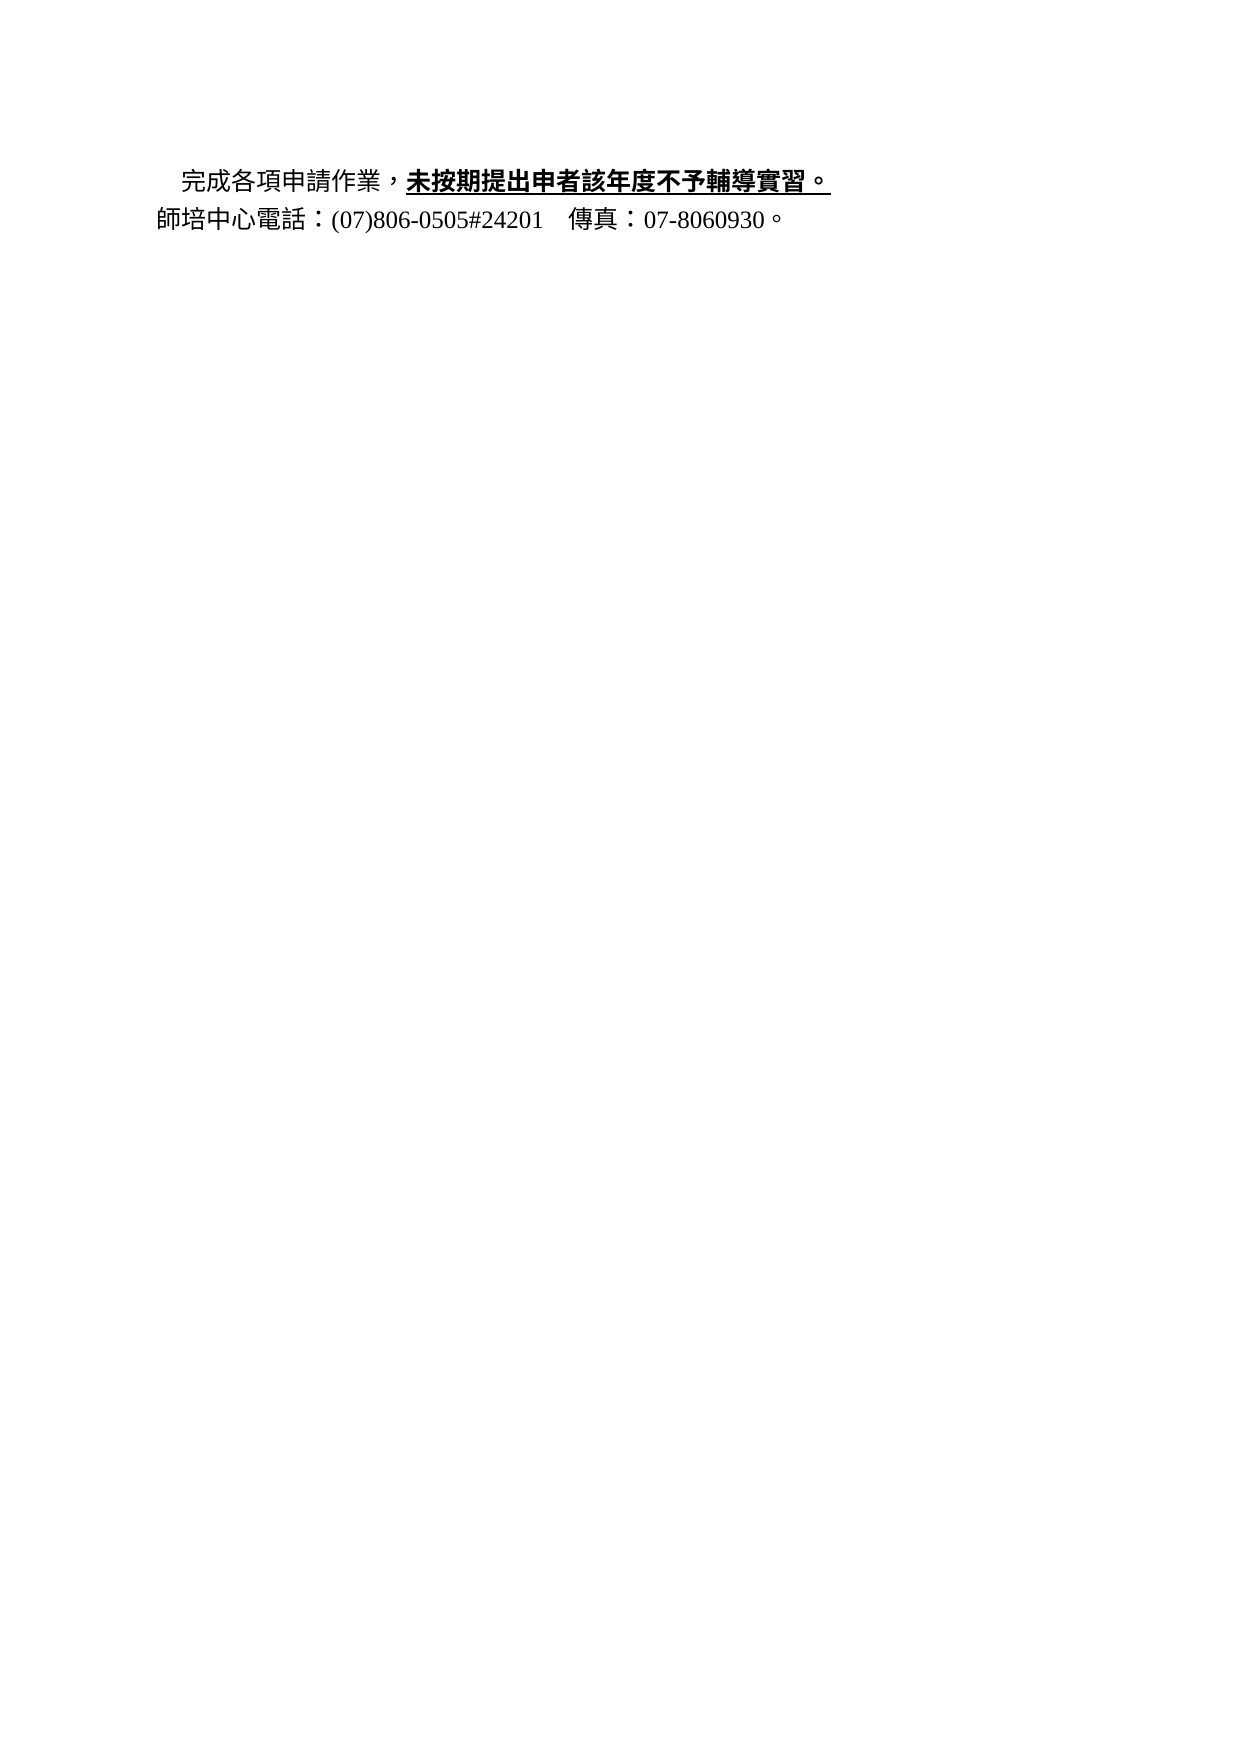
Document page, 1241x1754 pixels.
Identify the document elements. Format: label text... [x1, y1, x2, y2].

list 完成各項申請作業，未按期提出申者該年度不予輔導實習。 [131, 155, 1125, 192]
text 師培中心電話：(07)806-0505#24201 傳真：07-8060930。 [131, 192, 1125, 230]
